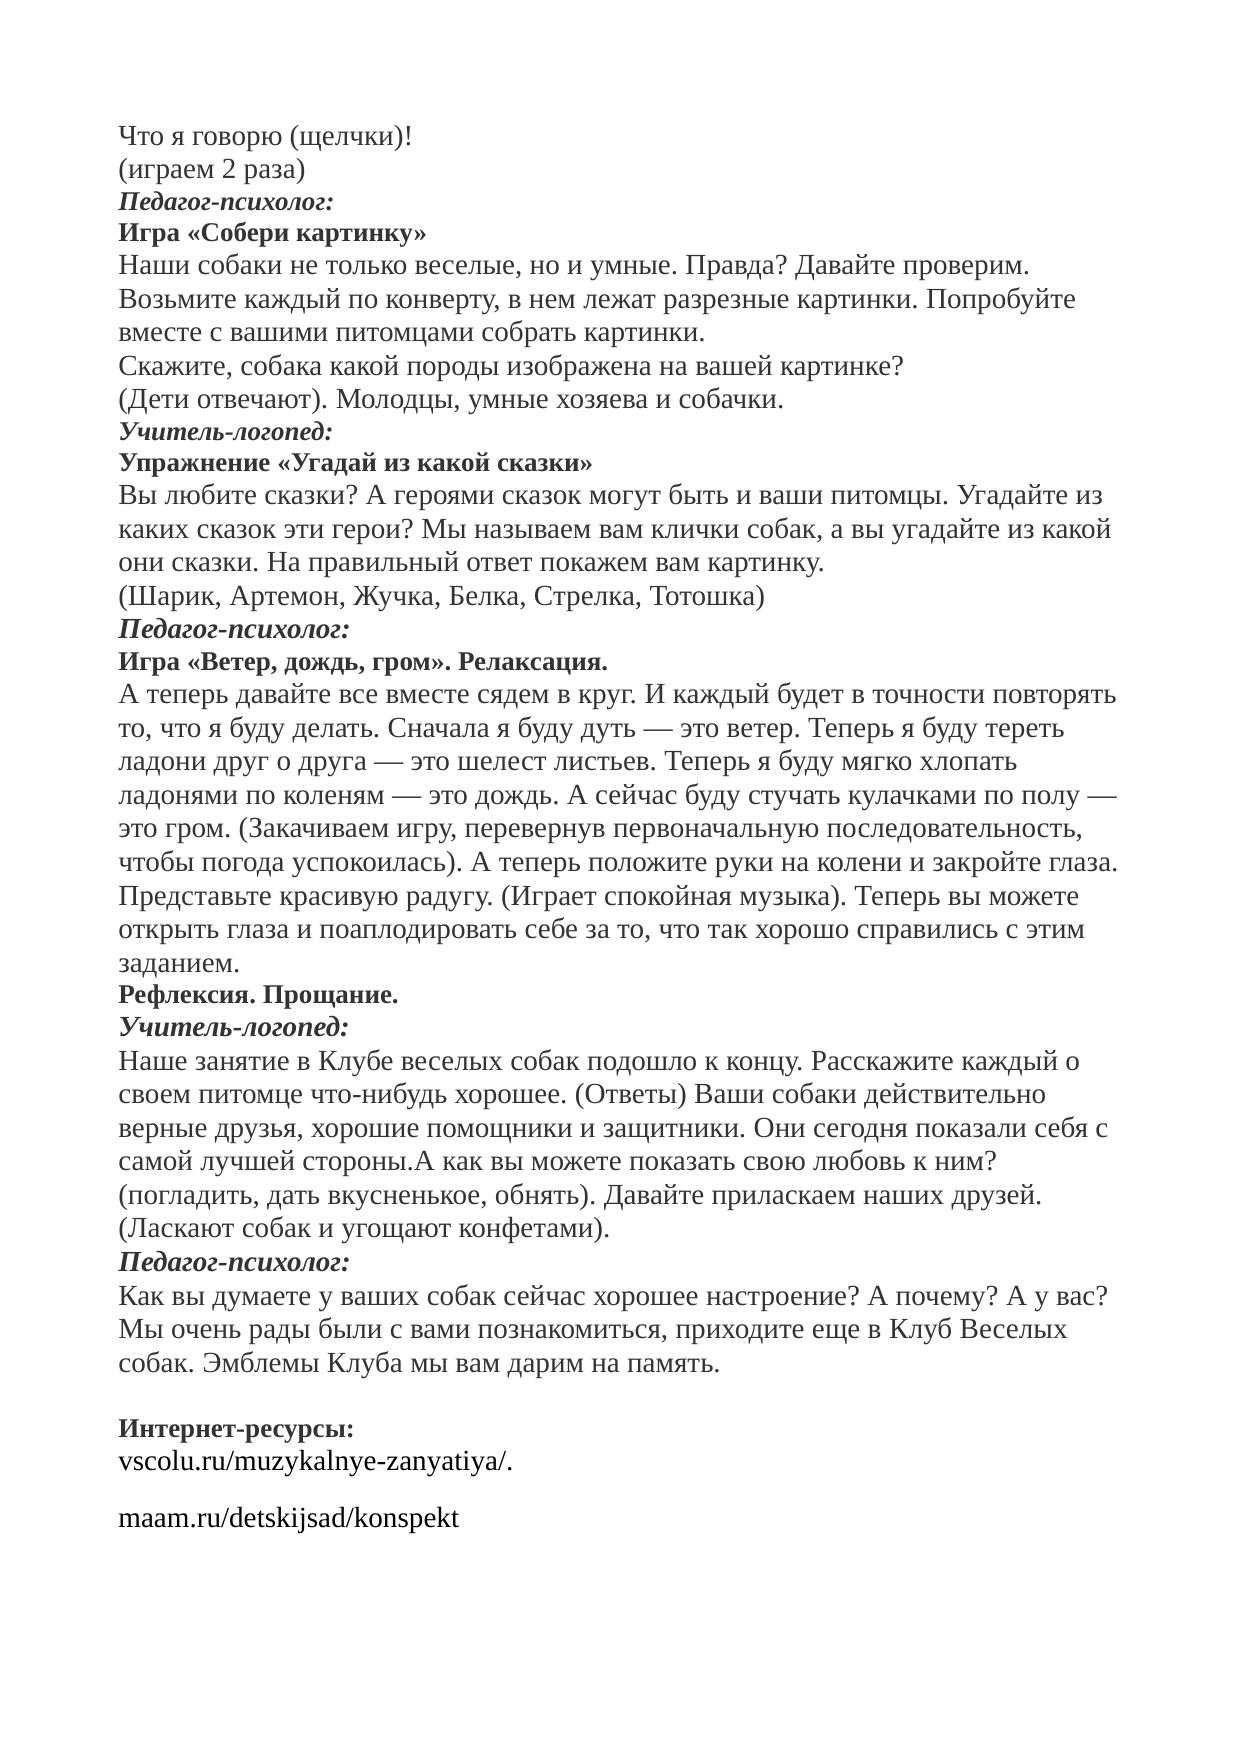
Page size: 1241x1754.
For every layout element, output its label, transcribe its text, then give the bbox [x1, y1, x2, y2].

text Рефлексия. Прощание. [118, 978, 1122, 1009]
text А теперь давайте все вместе сядем в круг. И каждый будет в точности повторять то, что я буду делать. Сначала я буду дуть — это ветер. Теперь я буду тереть ладони друг о друга — это шелест листьев. Теперь я буду мягко хлопать ладонями по коленям — это дождь. А сейчас буду стучать кулачками по полу — это гром. (Закачиваем игру, перевернув первоначальную последовательность, чтобы погода успокоилась). А теперь положите руки на колени и закройте глаза. Представьте красивую радугу. (Играет спокойная музыка). Теперь вы можете открыть глаза и поаплодировать себе за то, что так хорошо справились с этим заданием. [118, 676, 1122, 978]
text Скажите, собака какой породы изображена на вашей картинке? [118, 348, 1122, 382]
text Упражнение «Угадай из какой сказки» [118, 446, 1122, 477]
text Учитель-логопед: [118, 415, 1122, 446]
text Педагог-психолог: [118, 1244, 1122, 1278]
text Педагог-психолог: [118, 612, 1122, 645]
text (Шарик, Артемон, Жучка, Белка, Стрелка, Тотошка) [118, 578, 1122, 612]
text Что я говорю (щелчки)! [118, 118, 1122, 152]
text Игра «Собери картинку» [118, 216, 1122, 247]
text vscolu.ru/muzykalnye-zanyatiya/. [118, 1443, 1122, 1477]
text Как вы думаете у ваших собак сейчас хорошее настроение? А почему? А у вас? Мы очень рады были с вами познакомиться, приходите еще в Клуб Веселых собак. Эмблемы Клуба мы вам дарим на память. [118, 1278, 1122, 1378]
text Наше занятие в Клубе веселых собак подошло к концу. Расскажите каждый о своем питомце что-нибудь хорошее. (Ответы) Ваши собаки действительно верные друзья, хорошие помощники и защитники. Они сегодня показали себя с самой лучшей стороны.А как вы можете показать свою любовь к ним? (погладить, дать вкусненькое, обнять). Давайте приласкаем наших друзей. (Ласкают собак и угощают конфетами). [118, 1043, 1122, 1244]
text (Дети отвечают). Молодцы, умные хозяева и собачки. [118, 382, 1122, 415]
text Наши собаки не только веселые, но и умные. Правда? Давайте проверим. Возьмите каждый по конверту, в нем лежат разрезные картинки. Попробуйте вместе с вашими питомцами собрать картинки. [118, 247, 1122, 348]
text Игра «Ветер, дождь, гром». Релаксация. [118, 645, 1122, 676]
text Педагог-психолог: [118, 185, 1122, 216]
text Интернет-ресурсы: [118, 1412, 1122, 1443]
text Вы любите сказки? А героями сказок могут быть и ваши питомцы. Угадайте из каких сказок эти герои? Мы называем вам клички собак, а вы угадайте из какой они сказки. На правильный ответ покажем вам картинку. [118, 477, 1122, 578]
text maam.ru/detskijsad/konspekt [118, 1500, 1122, 1533]
text Учитель-логопед: [118, 1009, 1122, 1043]
text (играем 2 раза) [118, 152, 1122, 185]
